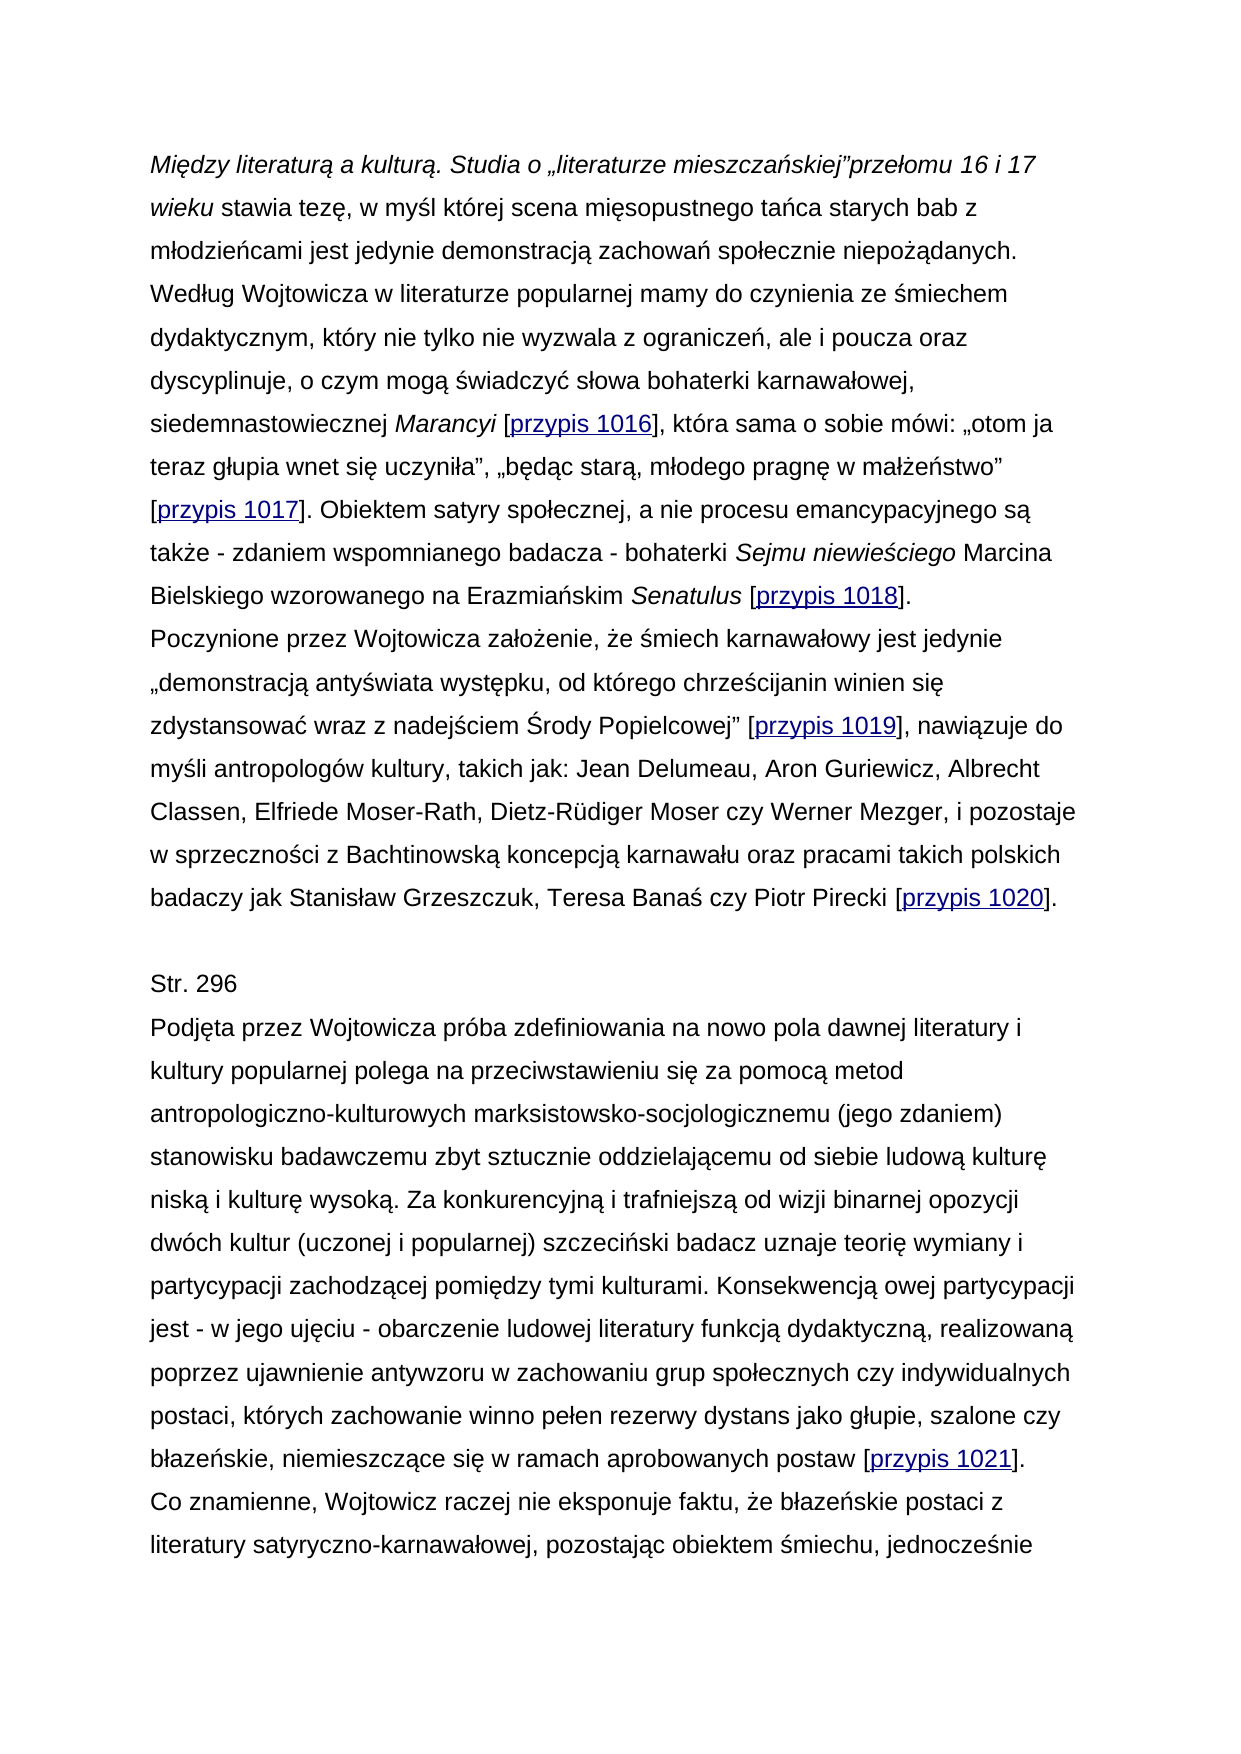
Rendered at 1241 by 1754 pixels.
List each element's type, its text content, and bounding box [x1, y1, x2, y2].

text Według Wojtowicza w literaturze popularnej mamy do czynienia ze śmiechem dydaktycznym, który nie tylko nie wyzwala z ograniczeń, ale i poucza oraz dyscyplinuje, o czym mogą świadczyć słowa bohaterki karnawałowej, siedemnastowiecznej Marancyi [przypis 1016], która sama o sobie mówi: „otom ja teraz głupia wnet się uczyniła”, „będąc starą, młodego pragnę w małżeństwo” [przypis 1017]. Obiektem satyry społecznej, a nie procesu emancypacyjnego są także - zdaniem wspomnianego badacza - bohaterki Sejmu niewieściego Marcina Bielskiego wzorowanego na Erazmiańskim Senatulus [przypis 1018]. [150, 279, 1090, 610]
text Poczynione przez Wojtowicza założenie, że śmiech karnawałowy jest jedynie „demonstracją antyświata występku, od którego chrześcijanin winien się zdystansować wraz z nadejściem Środy Popielcowej” [przypis 1019], nawiązuje do myśli antropologów kultury, takich jak: Jean Delumeau, Aron Guriewicz, Albrecht Classen, Elfriede Moser-Rath, Dietz-Rüdiger Moser czy Werner Mezger, i pozostaje w sprzeczności z Bachtinowską koncepcją karnawału oraz pracami takich polskich badaczy jak Stanisław Grzeszczuk, Teresa Banaś czy Piotr Pirecki [przypis 1020]. [150, 624, 1090, 912]
text Co znamienne, Wojtowicz raczej nie eksponuje faktu, że błazeńskie postaci z literatury satyryczno-karnawałowej, pozostając obiektem śmiechu, jednocześnie [150, 1487, 1090, 1559]
text Str. 296 [150, 969, 1090, 998]
text Podjęta przez Wojtowicza próba zdefiniowania na nowo pola dawnej literatury i kultury popularnej polega na przeciwstawieniu się za pomocą metod antropologiczno-kulturowych marksistowsko-socjologicznemu (jego zdaniem) stanowisku badawczemu zbyt sztucznie oddzielającemu od siebie ludową kulturę niską i kulturę wysoką. Za konkurencyjną i trafniejszą od wizji binarnej opozycji dwóch kultur (uczonej i popularnej) szczeciński badacz uznaje teorię wymiany i partycypacji zachodzącej pomiędzy tymi kulturami. Konsekwencją owej partycypacji jest - w jego ujęciu - obarczenie ludowej literatury funkcją dydaktyczną, realizowaną poprzez ujawnienie antywzoru w zachowaniu grup społecznych czy indywidualnych postaci, których zachowanie winno pełen rezerwy dystans jako głupie, szalone czy błazeńskie, niemieszczące się w ramach aprobowanych postaw [przypis 1021]. [150, 1012, 1090, 1472]
text Między literaturą a kulturą. Studia o „literaturze mieszczańskiej”przełomu 16 i 17 wieku stawia tezę, w myśl której scena mięsopustnego tańca starych bab z młodzieńcami jest jedynie demonstracją zachowań społecznie niepożądanych. [150, 150, 1090, 265]
